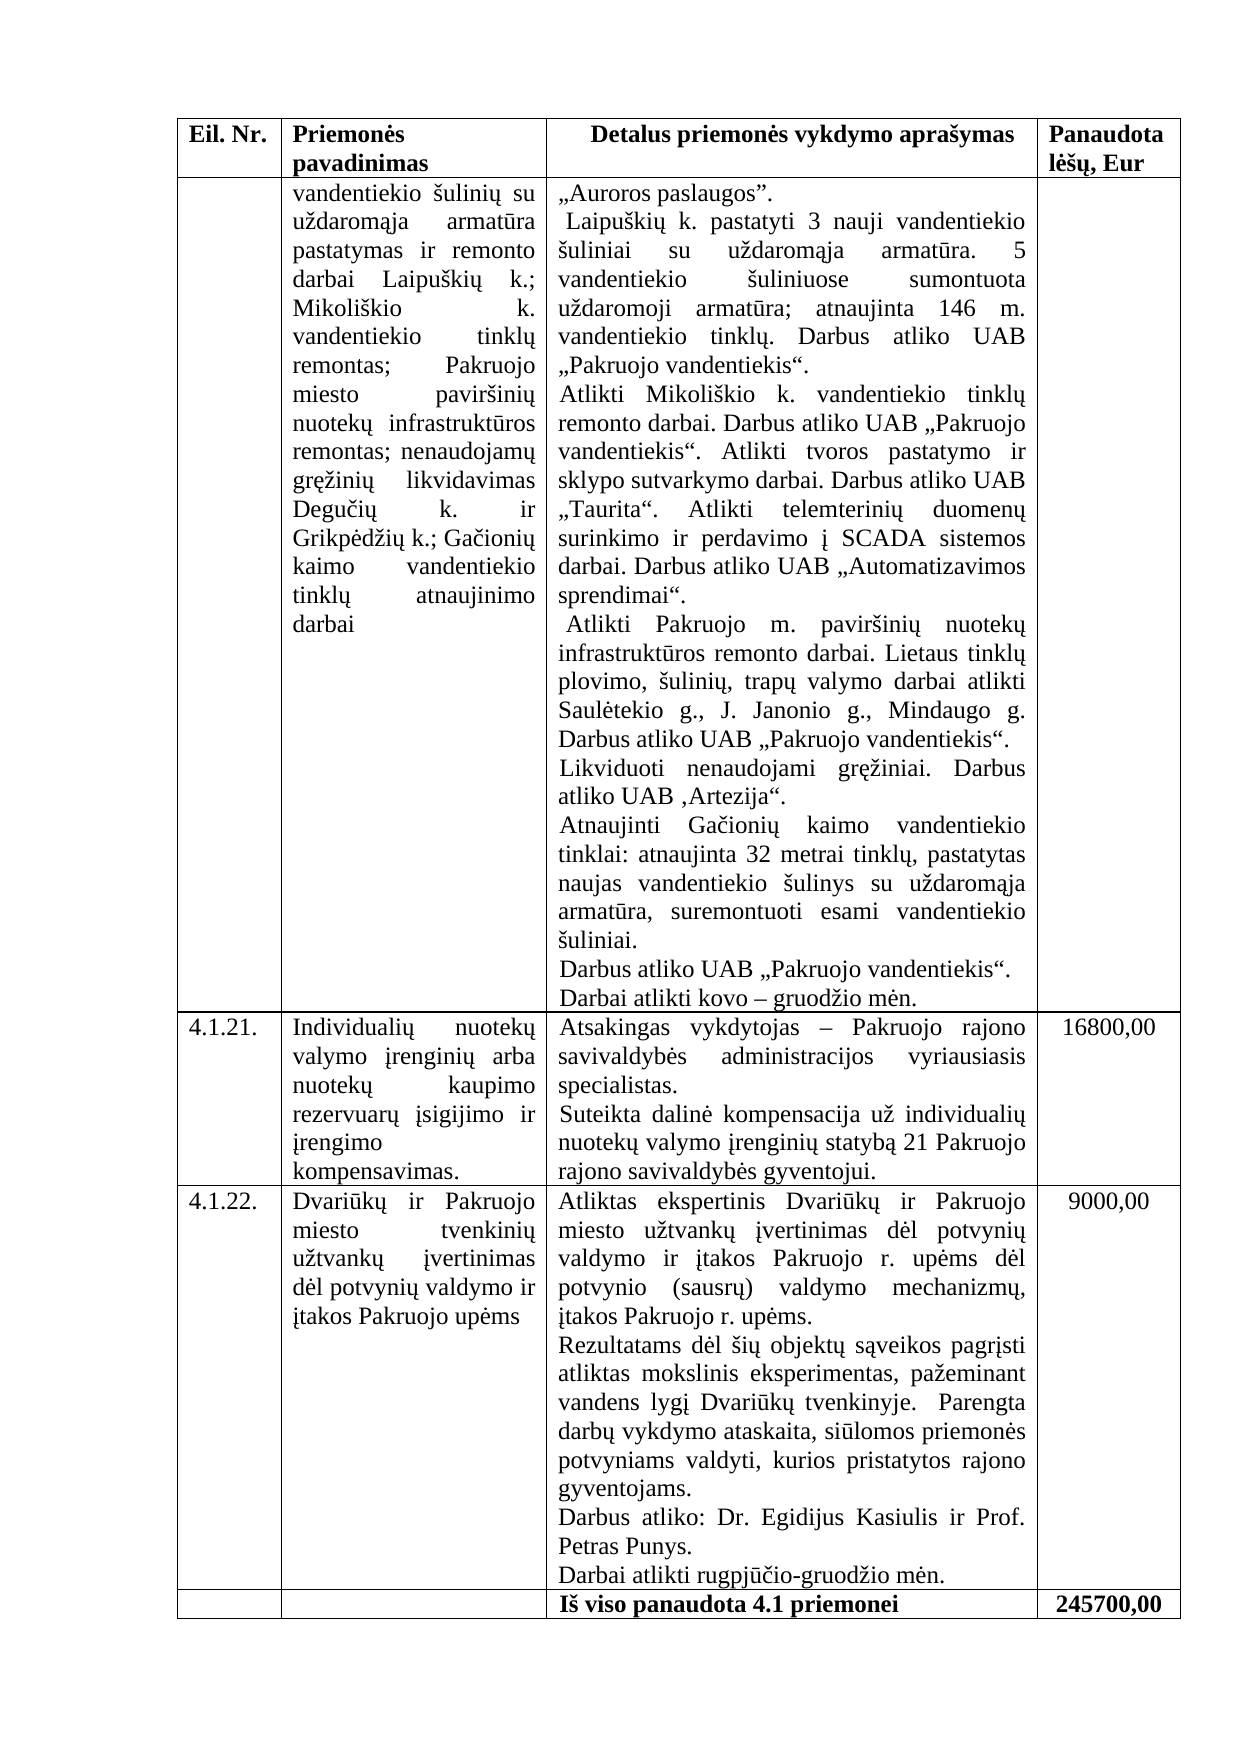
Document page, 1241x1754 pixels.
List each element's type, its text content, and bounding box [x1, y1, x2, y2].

table_cell Atliktas ekspertinis Dvariūkų ir Pakruojo miesto užtvankų įvertinimas dėl potvynių valdymo ir įtakos Pakruojo r. upėms dėl potvynio (sausrų) valdymo mechanizmų, įtakos Pakruojo r. upėms. Rezultatams dėl šių objektų sąveikos pagrįsti atliktas mokslinis eksperimentas, pažeminant vandens lygį Dvariūkų tvenkinyje. Parengta darbų vykdymo ataskaita, siūlomos priemonės potvyniams valdyti, kurios pristatytos rajono gyventojams. Darbus atliko: Dr. Egidijus Kasiulis ir Prof. Petras Punys. Darbai atlikti rugpjūčio-gruodžio mėn. [547, 1186, 1037, 1588]
table_cell 245700,00 [1038, 1590, 1180, 1618]
table_cell 4.1.21. [178, 1013, 281, 1185]
table_header Eil. Nr. [178, 119, 281, 177]
table_cell vandentiekio šulinių su uždaromąja armatūra pastatymas ir remonto darbai Laipuškių k.; Mikoliškio k. vandentiekio tinklų remontas; Pakruojo miesto paviršinių nuotekų infrastruktūros remontas; nenaudojamų gręžinių likvidavimas Degučių k. ir Grikpėdžių k.; Gačionių kaimo vandentiekio tinklų atnaujinimo darbai [282, 178, 546, 1011]
table_cell 4.1.22. [178, 1186, 281, 1588]
table_header Priemonės pavadinimas [282, 119, 546, 177]
table_cell Dvariūkų ir Pakruojo miesto tvenkinių užtvankų įvertinimas dėl potvynių valdymo ir įtakos Pakruojo upėms [282, 1186, 546, 1588]
table_cell Atsakingas vykdytojas – Pakruojo rajono savivaldybės administracijos vyriausiasis specialistas. Suteikta dalinė kompensacija už individualių nuotekų valymo įrenginių statybą 21 Pakruojo rajono savivaldybės gyventojui. [547, 1013, 1037, 1185]
table_cell „Auroros paslaugos”. Laipuškių k. pastatyti 3 nauji vandentiekio šuliniai su uždaromąja armatūra. 5 vandentiekio šuliniuose sumontuota uždaromoji armatūra; atnaujinta 146 m. vandentiekio tinklų. Darbus atliko UAB „Pakruojo vandentiekis“. Atlikti Mikoliškio k. vandentiekio tinklų remonto darbai. Darbus atliko UAB „Pakruojo vandentiekis“. Atlikti tvoros pastatymo ir sklypo sutvarkymo darbai. Darbus atliko UAB „Taurita“. Atlikti telemterinių duomenų surinkimo ir perdavimo į SCADA sistemos darbai. Darbus atliko UAB „Automatizavimos sprendimai“. Atlikti Pakruojo m. paviršinių nuotekų infrastruktūros remonto darbai. Lietaus tinklų plovimo, šulinių, trapų valymo darbai atlikti Saulėtekio g., J. Janonio g., Mindaugo g. Darbus atliko UAB „Pakruojo vandentiekis“. Likviduoti nenaudojami gręžiniai. Darbus atliko UAB ‚Artezija“. Atnaujinti Gačionių kaimo vandentiekio tinklai: atnaujinta 32 metrai tinklų, pastatytas naujas vandentiekio šulinys su uždaromąja armatūra, suremontuoti esami vandentiekio šuliniai. Darbus atliko UAB „Pakruojo vandentiekis“. Darbai atlikti kovo – gruodžio mėn. [547, 178, 1037, 1011]
table_cell [282, 1590, 546, 1618]
table_cell [1038, 178, 1180, 1011]
table_cell Individualių nuotekų valymo įrenginių arba nuotekų kaupimo rezervuarų įsigijimo ir įrengimo kompensavimas. [282, 1013, 546, 1185]
table_header Panaudota lėšų, Eur [1038, 119, 1180, 177]
table_cell [178, 178, 281, 1011]
table_cell 16800,00 [1038, 1013, 1180, 1185]
table_cell [178, 1590, 281, 1618]
table_cell 9000,00 [1038, 1186, 1180, 1588]
table_cell Iš viso panaudota 4.1 priemonei [547, 1590, 1037, 1618]
table_header Detalus priemonės vykdymo aprašymas [547, 119, 1037, 177]
